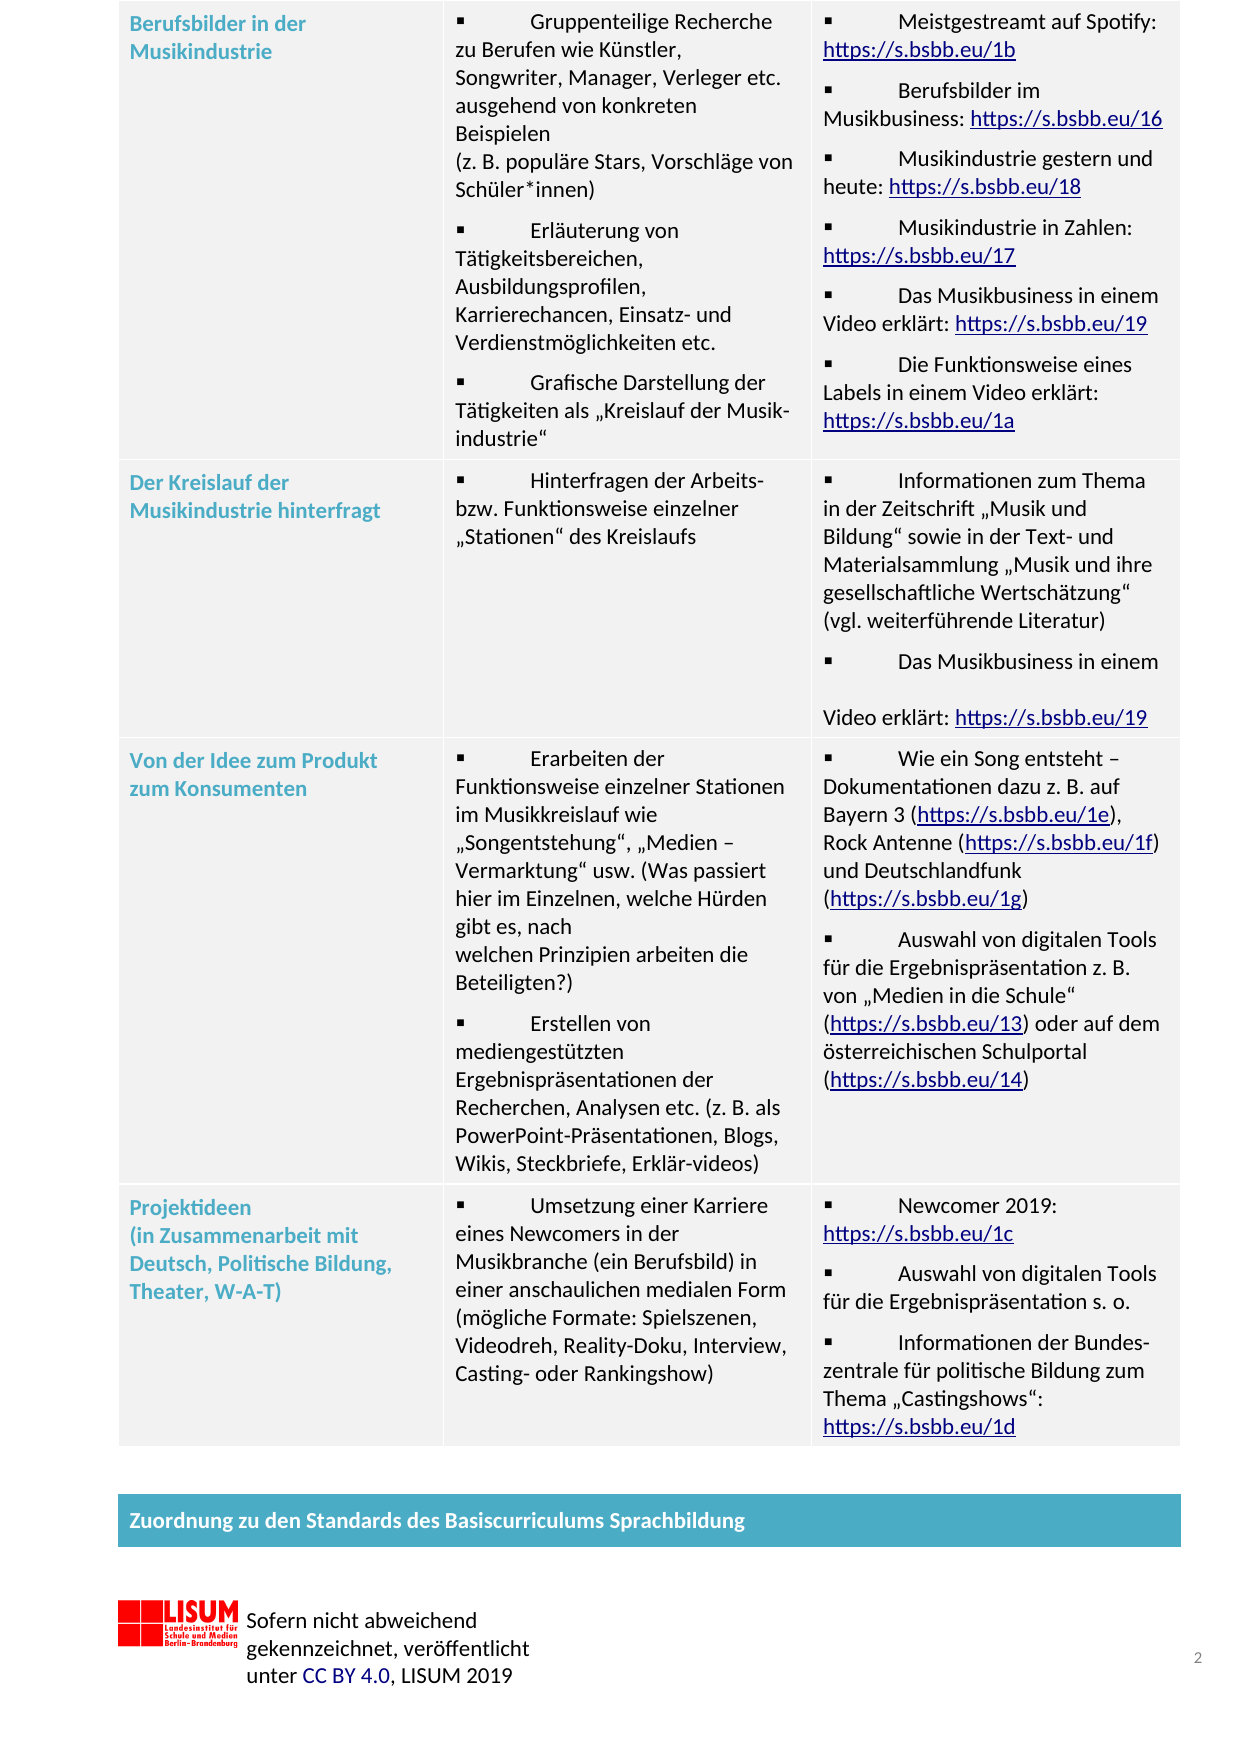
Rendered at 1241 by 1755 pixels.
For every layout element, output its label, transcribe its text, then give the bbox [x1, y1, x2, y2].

table_cell Der Kreislauf der Musikindustrie hinterfragt [119, 460, 443, 737]
table_cell Gruppenteilige Recherche zu Berufen wie Künstler, Songwriter, Manager, Verleger etc. ausgehend von konkreten Beispielen (z. B. populäre Stars, Vorschläge von Schüler*innen) Erläuterung von Tätigkeitsbereichen, Ausbildungsprofilen, Karrierechancen, Einsatz- und Verdienstmöglichkeiten etc. Grafische Darstellung der Tätigkeiten als „Kreislauf der Musik-industrie“ [444, 1, 811, 459]
table_cell Hinterfragen der Arbeits- bzw. Funktionsweise einzelner „Stationen“ des Kreislaufs [444, 460, 811, 737]
table_cell Wie ein Song entsteht – Dokumentationen dazu z. B. auf Bayern 3 (https://s.bsbb.eu/1e), Rock Antenne (https://s.bsbb.eu/1f) und Deutschlandfunk (https://s.bsbb.eu/1g) Auswahl von digitalen Tools für die Ergebnispräsentation z. B. von „Medien in die Schule“ (https://s.bsbb.eu/13) oder auf dem österreichischen Schulportal (https://s.bsbb.eu/14) [812, 738, 1180, 1183]
table_cell Berufsbilder in der Musikindustrie [119, 1, 443, 459]
table_cell Umsetzung einer Karriere eines Newcomers in der Musikbranche (ein Berufsbild) in einer anschaulichen medialen Form (mögliche Formate: Spielszenen, Videodreh, Reality-Doku, Interview, Casting- oder Rankingshow) [444, 1185, 811, 1446]
table_cell Von der Idee zum Produkt zum Konsumenten [119, 738, 443, 1183]
table_cell Newcomer 2019: https://s.bsbb.eu/1c Auswahl von digitalen Tools für die Ergebnispräsentation s. o. Informationen der Bundes-zentrale für politische Bildung zum Thema „Castingshows“: https://s.bsbb.eu/1d [812, 1185, 1180, 1446]
table_cell Erarbeiten der Funktionsweise einzelner Stationen im Musikkreislauf wie „Songentstehung“, „Medien – Vermarktung“ usw. (Was passiert hier im Einzelnen, welche Hürden gibt es, nach welchen Prinzipien arbeiten die Beteiligten?) Erstellen von mediengestützten Ergebnispräsentationen der Recherchen, Analysen etc. (z. B. als PowerPoint-Präsentationen, Blogs, Wikis, Steckbriefe, Erklär-videos) [444, 738, 811, 1183]
table_cell Projektideen (in Zusammenarbeit mit Deutsch, Politische Bildung, Theater, W-A-T) [119, 1185, 443, 1446]
table_cell Informationen zum Thema in der Zeitschrift „Musik und Bildung“ sowie in der Text- und Materialsammlung „Musik und ihre gesellschaftliche Wertschätzung“ (vgl. weiterführende Literatur) Das Musikbusiness in einem Video erklärt: https://s.bsbb.eu/19 [812, 460, 1180, 737]
table_cell Meistgestreamt auf Spotify: https://s.bsbb.eu/1b Berufsbilder im Musikbusiness: https://s.bsbb.eu/16 Musikindustrie gestern und heute: https://s.bsbb.eu/18 Musikindustrie in Zahlen: https://s.bsbb.eu/17 Das Musikbusiness in einem Video erklärt: https://s.bsbb.eu/19 Die Funktionsweise eines Labels in einem Video erklärt: https://s.bsbb.eu/1a [812, 1, 1180, 459]
table_header Zuordnung zu den Standards des Basiscurriculums Sprachbildung [118, 1494, 1181, 1547]
